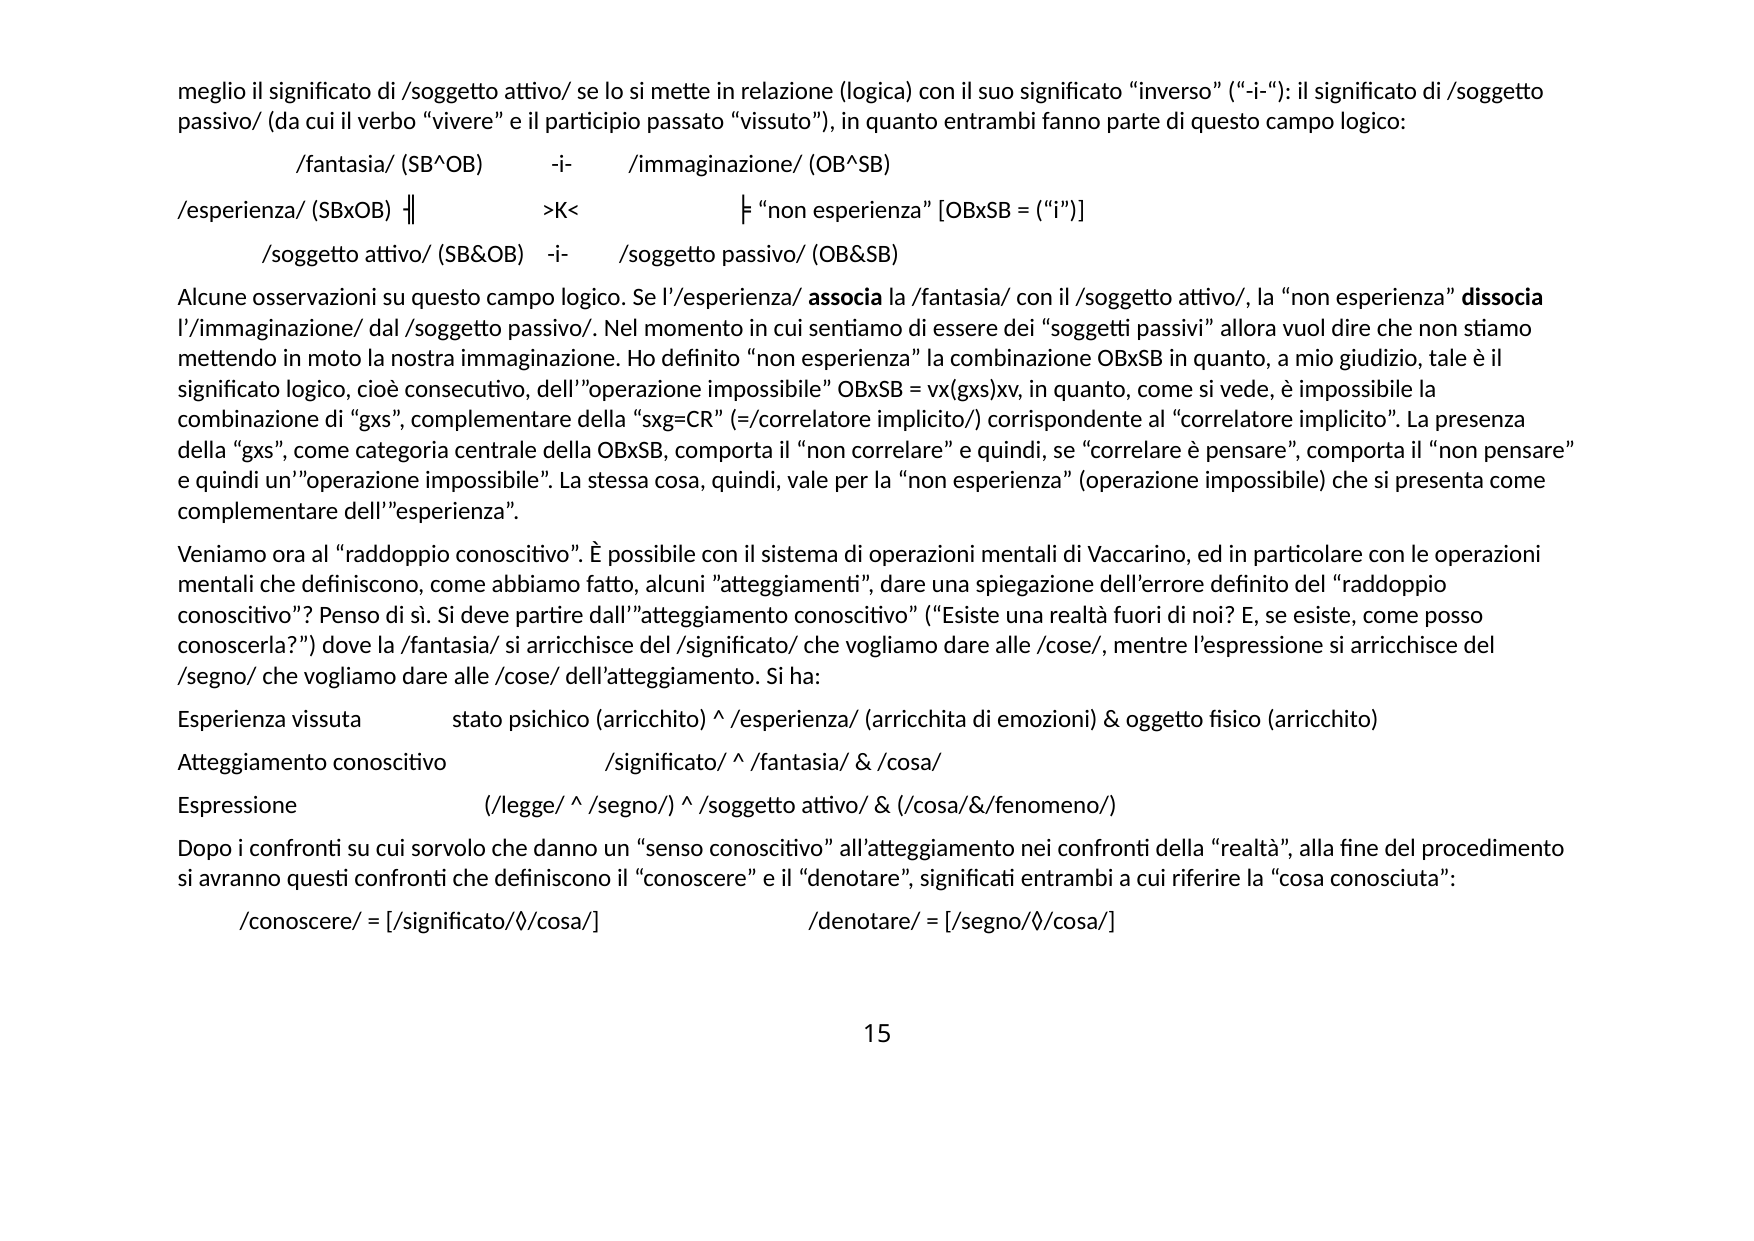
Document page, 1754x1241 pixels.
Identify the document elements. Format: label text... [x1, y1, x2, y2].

text Esperienza vissuta stato psichico (arricchito) ^ /esperienza/ (arricchita di emozioni) & oggetto fisico (arricchito) [177, 703, 1577, 733]
text /esperienza/ (SBxOB) ╢ >K< ╞ “non esperienza” [OBxSB = (“i”)] [177, 192, 1577, 226]
text Espressione (/legge/ ^ /segno/) ^ /soggetto attivo/ & (/cosa/&/fenomeno/) [177, 789, 1577, 819]
text /fantasia/ (SB^OB) -i- /immaginazione/ (OB^SB) [177, 148, 1577, 179]
text meglio il significato di /soggetto attivo/ se lo si mette in relazione (logica) con il suo significato “inverso” (“-i-“): il significato di /soggetto passivo/ (da cui il verbo “vivere” e il participio passato “vissuto”), in quanto entrambi fanno parte di questo campo logico: [177, 75, 1577, 136]
text Atteggiamento conoscitivo /significato/ ^ /fantasia/ & /cosa/ [177, 746, 1577, 776]
text /conoscere/ = [/significato/◊/cosa/] /denotare/ = [/segno/◊/cosa/] [177, 906, 1577, 936]
text Alcune osservazioni su questo campo logico. Se l’/esperienza/ associa la /fantasia/ con il /soggetto attivo/, la “non esperienza” dissocia l’/immaginazione/ dal /soggetto passivo/. Nel momento in cui sentiamo di essere dei “soggetti passivi” allora vuol dire che non stiamo mettendo in moto la nostra immaginazione. Ho definito “non esperienza” la combinazione OBxSB in quanto, a mio giudizio, tale è il significato logico, cioè consecutivo, dell’”operazione impossibile” OBxSB = vx(gxs)xv, in quanto, come si vede, è impossibile la combinazione di “gxs”, complementare della “sxg=CR” (=/correlatore implicito/) corrispondente al “correlatore implicito”. La presenza della “gxs”, come categoria centrale della OBxSB, comporta il “non correlare” e quindi, se “correlare è pensare”, comporta il “non pensare” e quindi un’”operazione impossibile”. La stessa cosa, quindi, vale per la “non esperienza” (operazione impossibile) che si presenta come complementare dell’”esperienza”. [177, 281, 1577, 525]
text Veniamo ora al “raddoppio conoscitivo”. È possibile con il sistema di operazioni mentali di Vaccarino, ed in particolare con le operazioni mentali che definiscono, come abbiamo fatto, alcuni ”atteggiamenti”, dare una spiegazione dell’errore definito del “raddoppio conoscitivo”? Penso di sì. Si deve partire dall’”atteggiamento conoscitivo” (“Esiste una realtà fuori di noi? E, se esiste, come posso conoscerla?”) dove la /fantasia/ si arricchisce del /significato/ che vogliamo dare alle /cose/, mentre l’espressione si arricchisce del /segno/ che vogliamo dare alle /cose/ dell’atteggiamento. Si ha: [177, 538, 1577, 690]
text Dopo i confronti su cui sorvolo che danno un “senso conoscitivo” all’atteggiamento nei confronti della “realtà”, alla fine del procedimento si avranno questi confronti che definiscono il “conoscere” e il “denotare”, significati entrambi a cui riferire la “cosa conosciuta”: [177, 832, 1577, 893]
text /soggetto attivo/ (SB&OB) -i- /soggetto passivo/ (OB&SB) [177, 238, 1577, 269]
